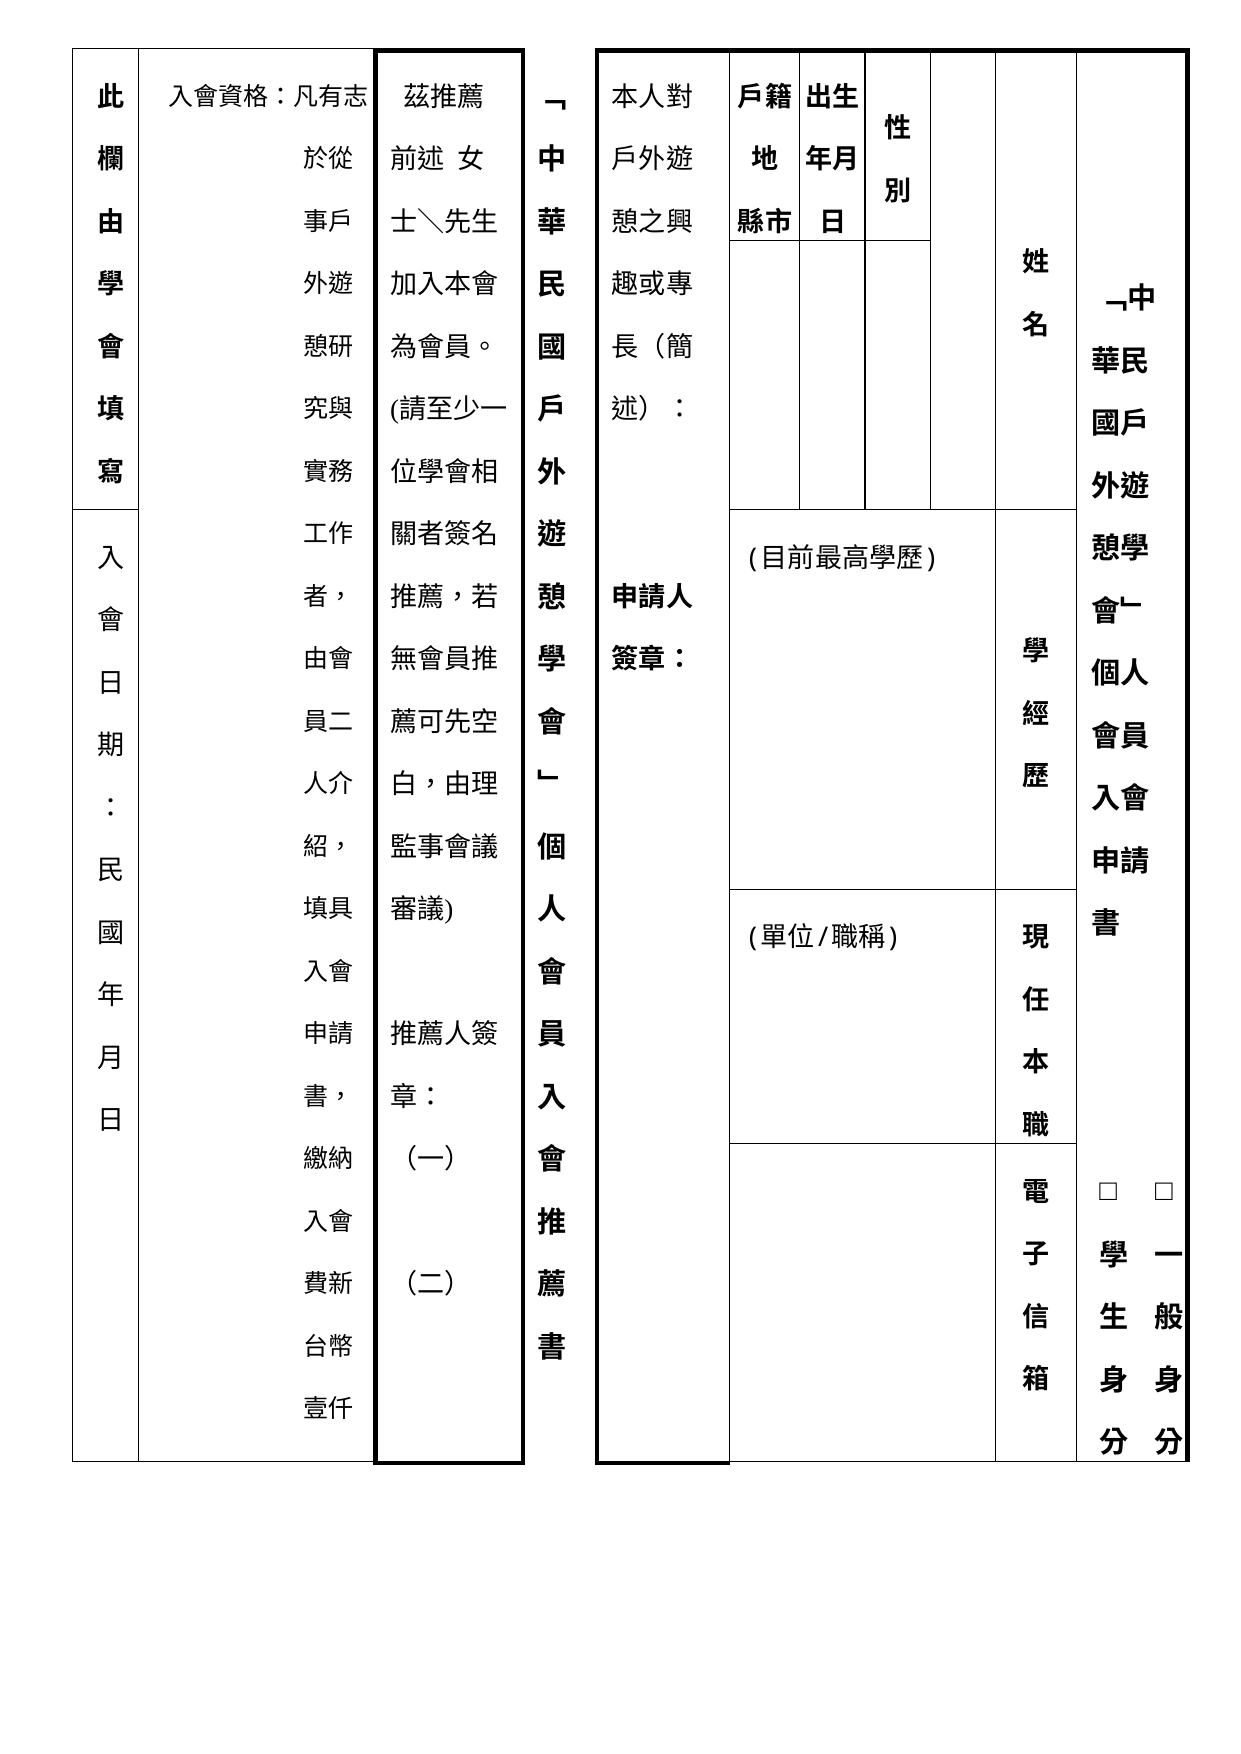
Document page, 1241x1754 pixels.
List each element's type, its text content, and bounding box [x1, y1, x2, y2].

table_cell □ 一般身分 [1132, 1143, 1185, 1461]
table_cell (單位/職稱) [730, 890, 995, 1143]
table_cell [730, 1144, 995, 1461]
table_cell [866, 241, 930, 509]
table_cell [730, 241, 799, 509]
table_header 此欄由學會填寫 [73, 49, 138, 509]
table_header 戶籍地 縣市 [730, 53, 799, 240]
table_header 出生 年月日 [800, 53, 864, 240]
table_header 性 別 [866, 53, 930, 240]
table_header 姓 名 [996, 53, 1076, 509]
table_cell (目前最高學歷) [730, 510, 995, 889]
table_cell 學 經 歷 [996, 510, 1076, 889]
table_header [931, 53, 995, 509]
table_cell 入會日期：民國 年 月 日 [73, 510, 138, 1461]
table_cell 現 任 本 職 [996, 890, 1076, 1143]
table_cell [800, 241, 864, 509]
table_header 茲推薦前述 女士＼先生 加入本會為會員。 (請至少一位學會相關者簽名推薦，若無會員推薦可先空白，由理監事會議審議) 推薦人簽章：（一） （二） [378, 53, 521, 1461]
table_header ﹁中華民國戶外遊憩學會﹂個人會員入會申請書 [1077, 53, 1185, 1143]
table_cell □ 學生身分 [1077, 1143, 1132, 1461]
table_header ﹁中華民國戶外遊憩學會﹂個人會員入會推薦書 [525, 48, 595, 1461]
table_header 本人對戶外遊憩之興趣或專長（簡述）： 申請人簽章： [599, 53, 729, 1461]
table_header 入會資格：凡有志於從事戶外遊憩研究與實務工作者，由會員二人介紹，填具入會申請書，繳納入會費新台幣壹仟 [139, 49, 373, 1461]
table_cell 電 子 信 箱 [996, 1144, 1076, 1461]
